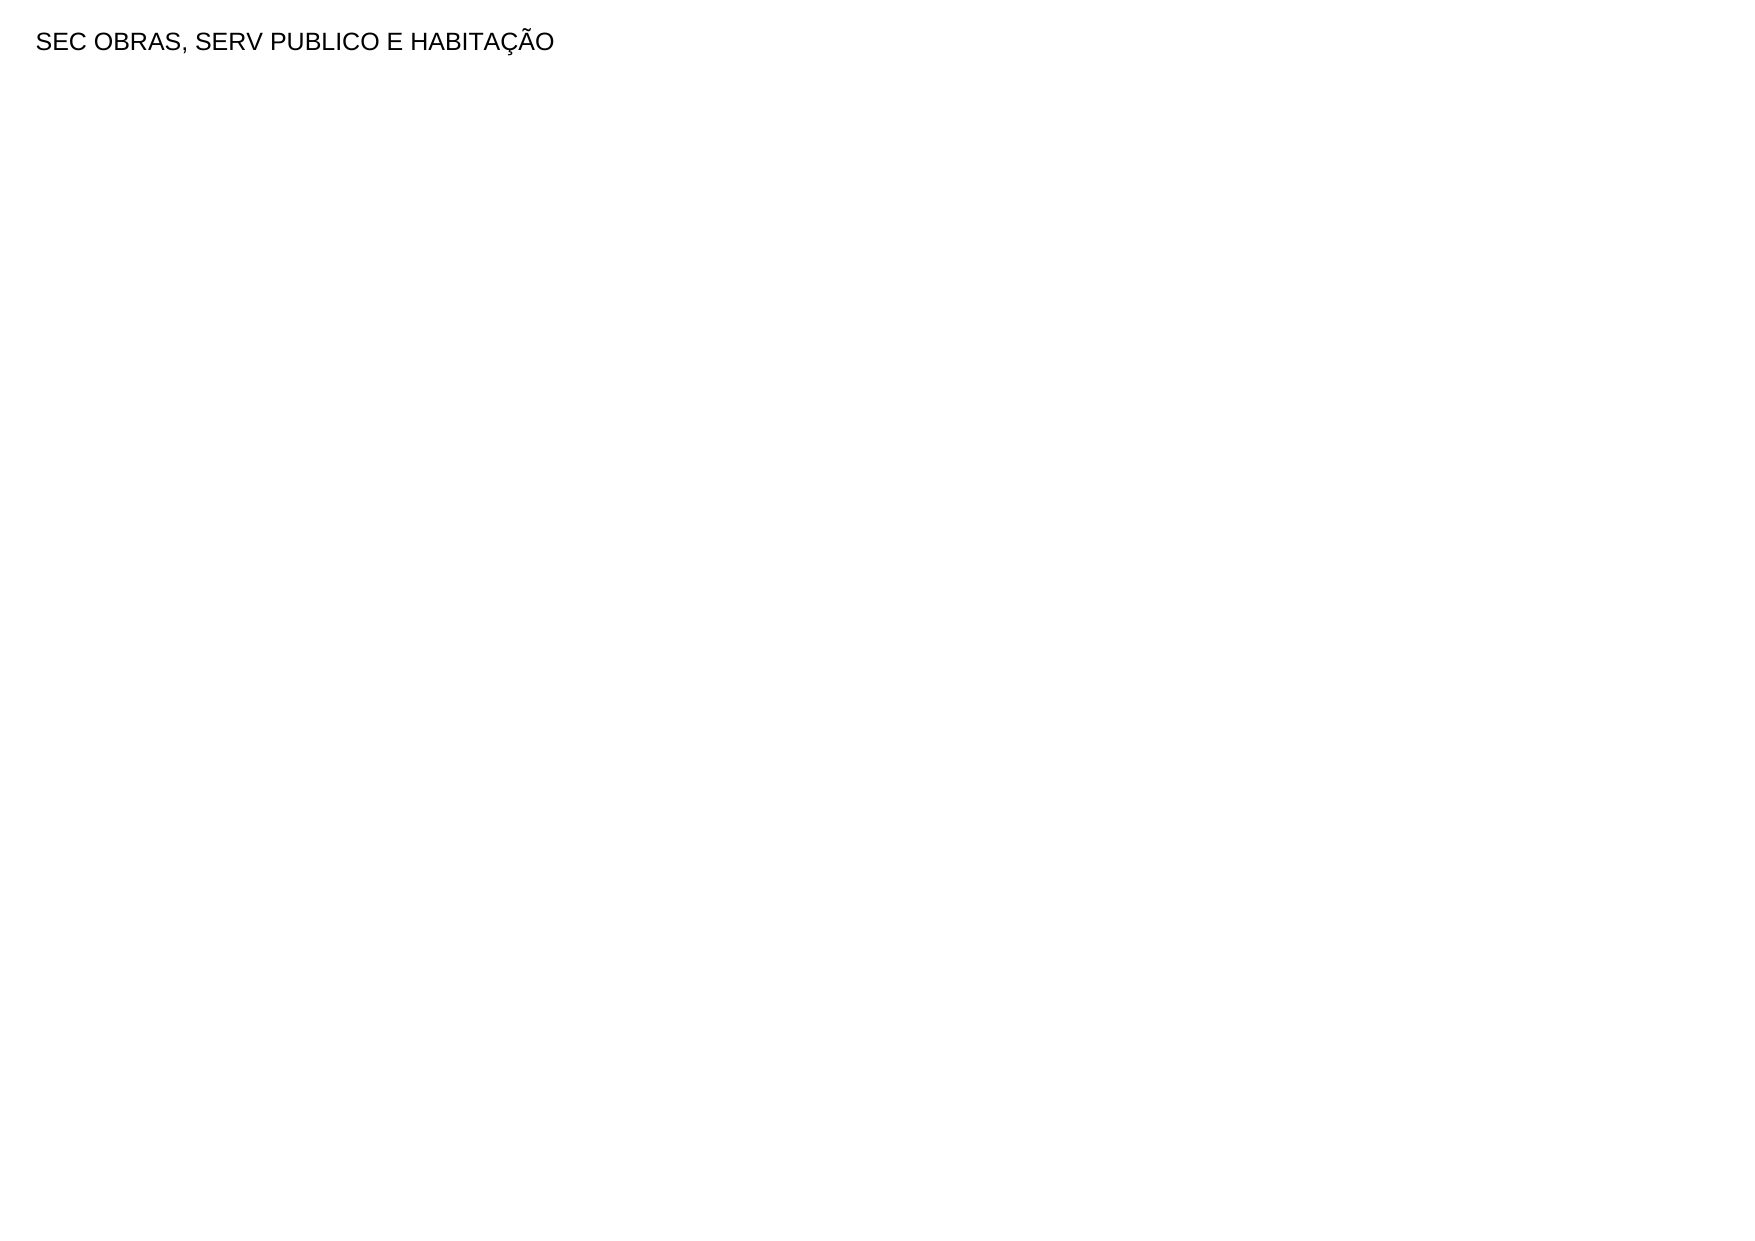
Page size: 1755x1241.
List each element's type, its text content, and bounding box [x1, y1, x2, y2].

text SEC OBRAS, SERV PUBLICO E HABITAÇÃO [35, 27, 1550, 55]
